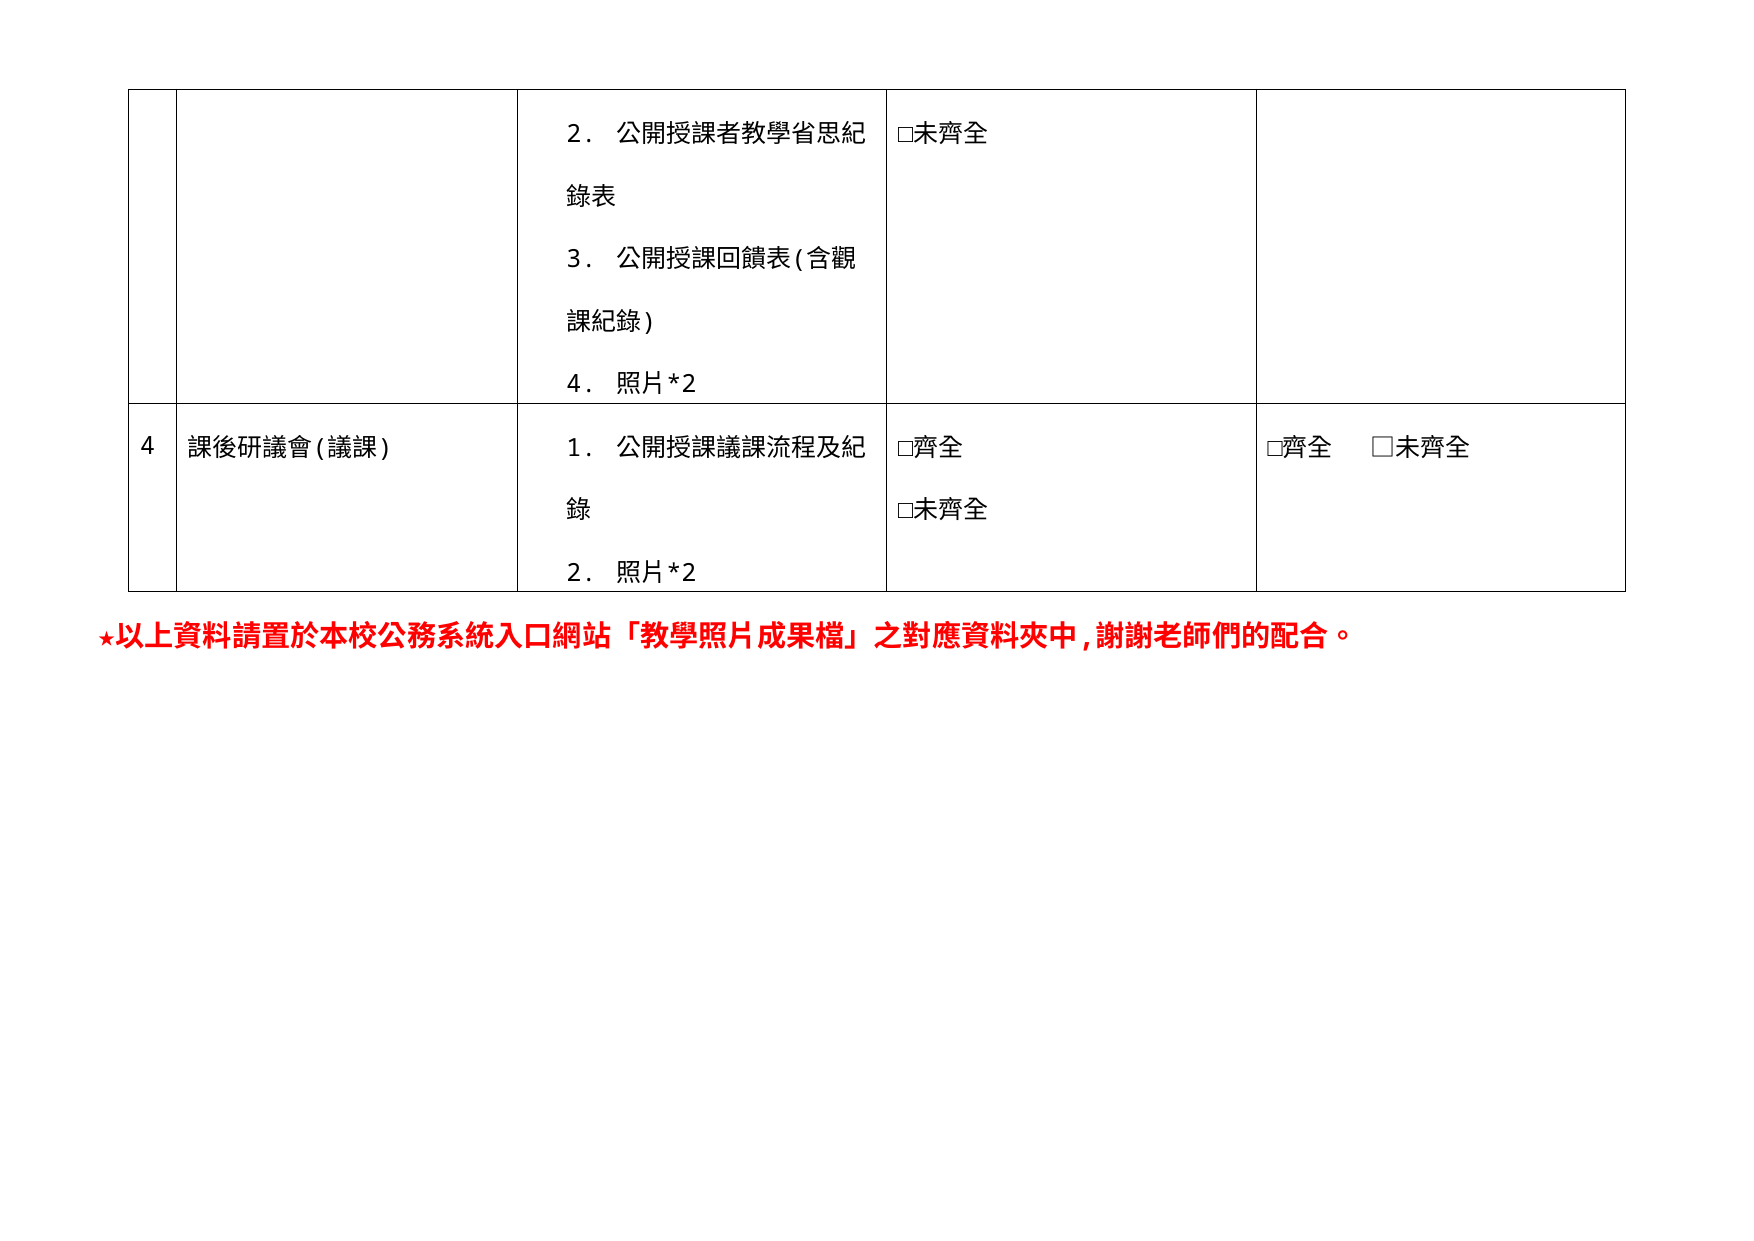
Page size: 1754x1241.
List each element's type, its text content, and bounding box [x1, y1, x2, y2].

table_cell [177, 90, 517, 402]
table_cell □未齊全 [887, 90, 1256, 402]
table_cell □齊全 □未齊全 [1257, 404, 1625, 591]
table_cell 課後研議會(議課) [177, 404, 517, 591]
text ★以上資料請置於本校公務系統入口網站「教學照片成果檔」之對應資料夾中,謝謝老師們的配合。 [75, 592, 1679, 654]
table_cell 公開授課議課流程及紀錄 照片*2 [518, 404, 886, 591]
table_cell 4 [129, 404, 176, 591]
table_cell [129, 90, 176, 402]
table_cell 領域教學教案 公開授課者教學省思紀錄表 公開授課回饋表(含觀課紀錄) 照片*2 [518, 90, 886, 402]
table_cell □齊全 □未齊全 [887, 404, 1256, 591]
table_cell [1257, 90, 1625, 402]
